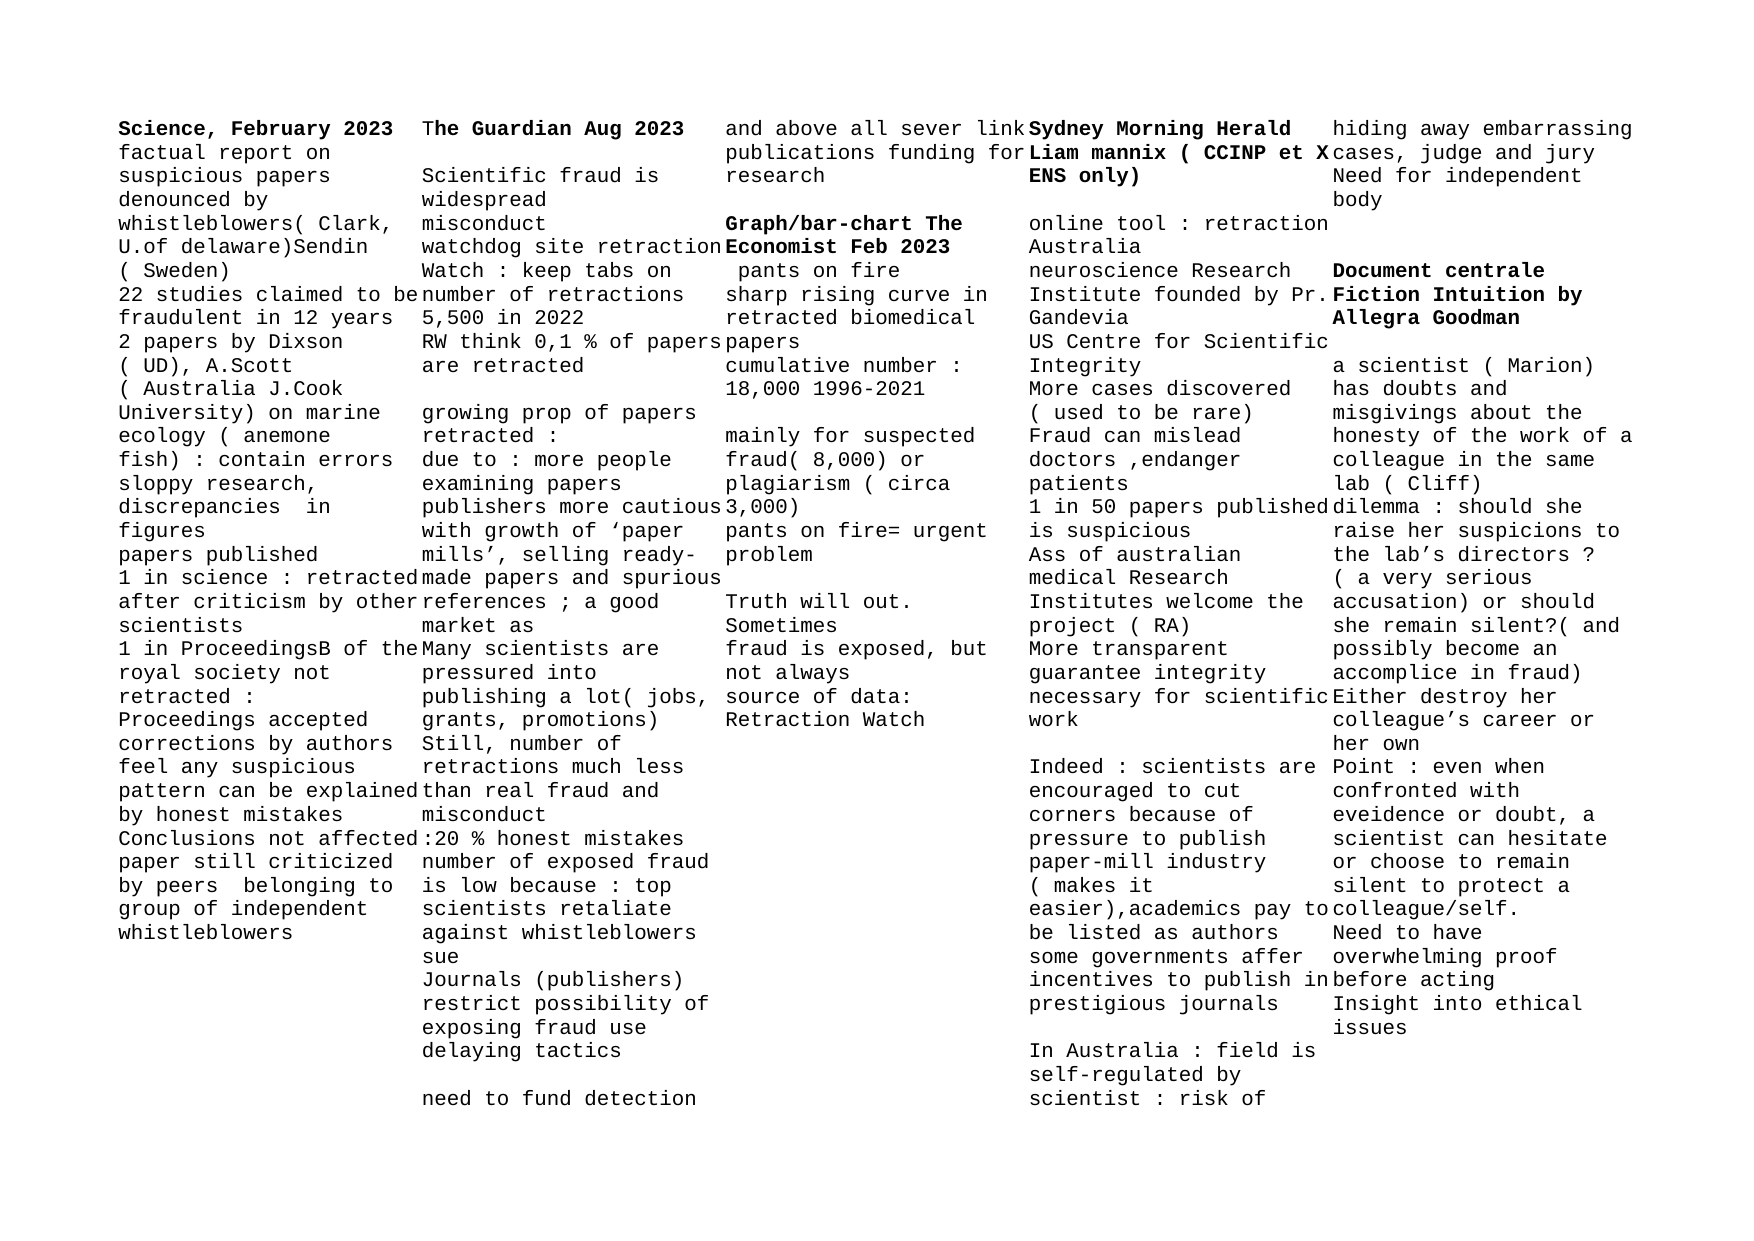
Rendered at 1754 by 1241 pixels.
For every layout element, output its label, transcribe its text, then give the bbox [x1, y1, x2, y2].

text some governments affer incentives to publish in prestigious journals [1029, 946, 1332, 1017]
text Point : even when confronted with eveidence or doubt, a scientist can hesitate or choose to remain silent to protect a colleague/self. [1332, 757, 1636, 922]
text factual report on suspicious papers [118, 142, 422, 189]
text sharp rising curve in retracted biomedical papers [725, 284, 1029, 354]
text Insight into ethical issues [1332, 993, 1636, 1040]
text :20 % honest mistakes [422, 827, 725, 851]
text source of data: Retraction Watch [725, 686, 1029, 733]
text Proceedings accepted corrections by authors [118, 709, 422, 757]
text Journals (publishers) restrict possibility of exposing fraud use delaying tactics [422, 969, 725, 1064]
text Many scientists are pressured into publishing a lot( jobs, grants, promotions) [422, 638, 725, 733]
text More transparent [1029, 638, 1332, 662]
text Scientific fraud is widespread [422, 165, 725, 213]
text 1 in 50 papers published is suspicious [1029, 496, 1332, 544]
text Fiction Intuition by Allegra Goodman [1332, 284, 1636, 331]
text Still, number of retractions much less than real fraud and misconduct [422, 733, 725, 827]
text hiding away embarrassing cases, judge and jury [1332, 118, 1636, 165]
text denounced by whistleblowers( Clark, U.of delaware)Sendin ( Sweden) [118, 189, 422, 284]
text 1 in ProceedingsB of the royal society not retracted : [118, 638, 422, 709]
text Science, February 2023 [118, 118, 422, 142]
text Conclusions not affected [118, 827, 422, 851]
text Document centrale [1332, 260, 1636, 284]
text pants on fire [725, 260, 1029, 284]
text growing prop of papers retracted : [422, 402, 725, 449]
text Truth will out. Sometimes [725, 591, 1029, 638]
text Need for independent body [1332, 165, 1636, 213]
text pants on fire= urgent problem [725, 520, 1029, 567]
text The Guardian Aug 2023 [422, 118, 725, 142]
text paper-mill industry ( makes it easier),academics pay to be listed as authors [1029, 851, 1332, 946]
text 22 studies claimed to be fraudulent in 12 years [118, 284, 422, 331]
text Need to have overwhelming proof before acting [1332, 922, 1636, 993]
text 2 papers by Dixson ( UD), A.Scott ( Australia J.Cook University) on marine ecology ( anemone fish) : contain errors sloppy research, discrepancies in figures [118, 331, 422, 544]
text mainly for suspected fraud( 8,000) or plagiarism ( circa 3,000) [725, 426, 1029, 520]
text Ass of australian medical Research Institutes welcome the project ( RA) [1029, 544, 1332, 638]
text RW think 0,1 % of papers are retracted [422, 331, 725, 378]
text due to : more people examining papers [422, 449, 725, 496]
text dilemma : should she raise her suspicions to the lab’s directors ? ( a very serious accusation) or should she remain silent?( and possibly become an accomplice in fraud) [1332, 496, 1636, 686]
text fraud is exposed, but not always [725, 638, 1029, 686]
text sue [422, 946, 725, 969]
text Fraud can mislead doctors ,endanger patients [1029, 426, 1332, 496]
text 5,500 in 2022 [422, 307, 725, 331]
text paper still criticized by peers belonging to group of independent whistleblowers [118, 851, 422, 946]
text number of exposed fraud is low because : top scientists retaliate against whistleblowers [422, 851, 725, 946]
text guarantee integrity necessary for scientific work [1029, 662, 1332, 733]
text watchdog site retraction Watch : keep tabs on number of retractions [422, 236, 725, 307]
text publishers more cautious with growth of ‘paper mills’, selling ready-made papers and spurious references ; a good market as [422, 496, 725, 638]
text neuroscience Research Institute founded by Pr. Gandevia [1029, 260, 1332, 331]
text Graph/bar-chart The Economist Feb 2023 [725, 213, 1029, 260]
text More cases discovered ( used to be rare) [1029, 378, 1332, 426]
text Sydney Morning Herald [1029, 118, 1332, 142]
text 1 in science : retracted after criticism by other scientists [118, 567, 422, 638]
text Either destroy her colleague’s career or her own [1332, 686, 1636, 757]
text cumulative number : 18,000 1996-2021 [725, 354, 1029, 402]
text In Australia : field is self-regulated by scientist : risk of [1029, 1040, 1332, 1111]
text and above all sever link publications funding for research [725, 118, 1029, 189]
text Liam mannix ( CCINP et X ENS only) [1029, 142, 1332, 189]
text US Centre for Scientific Integrity [1029, 331, 1332, 378]
text misconduct [422, 213, 725, 236]
text feel any suspicious pattern can be explained by honest mistakes [118, 757, 422, 827]
text a scientist ( Marion) has doubts and misgivings about the honesty of the work of a colleague in the same lab ( Cliff) [1332, 354, 1636, 496]
text papers published [118, 544, 422, 567]
text online tool : retraction Australia [1029, 213, 1332, 260]
text need to fund detection [422, 1088, 725, 1111]
text Indeed : scientists are encouraged to cut corners because of pressure to publish [1029, 757, 1332, 851]
